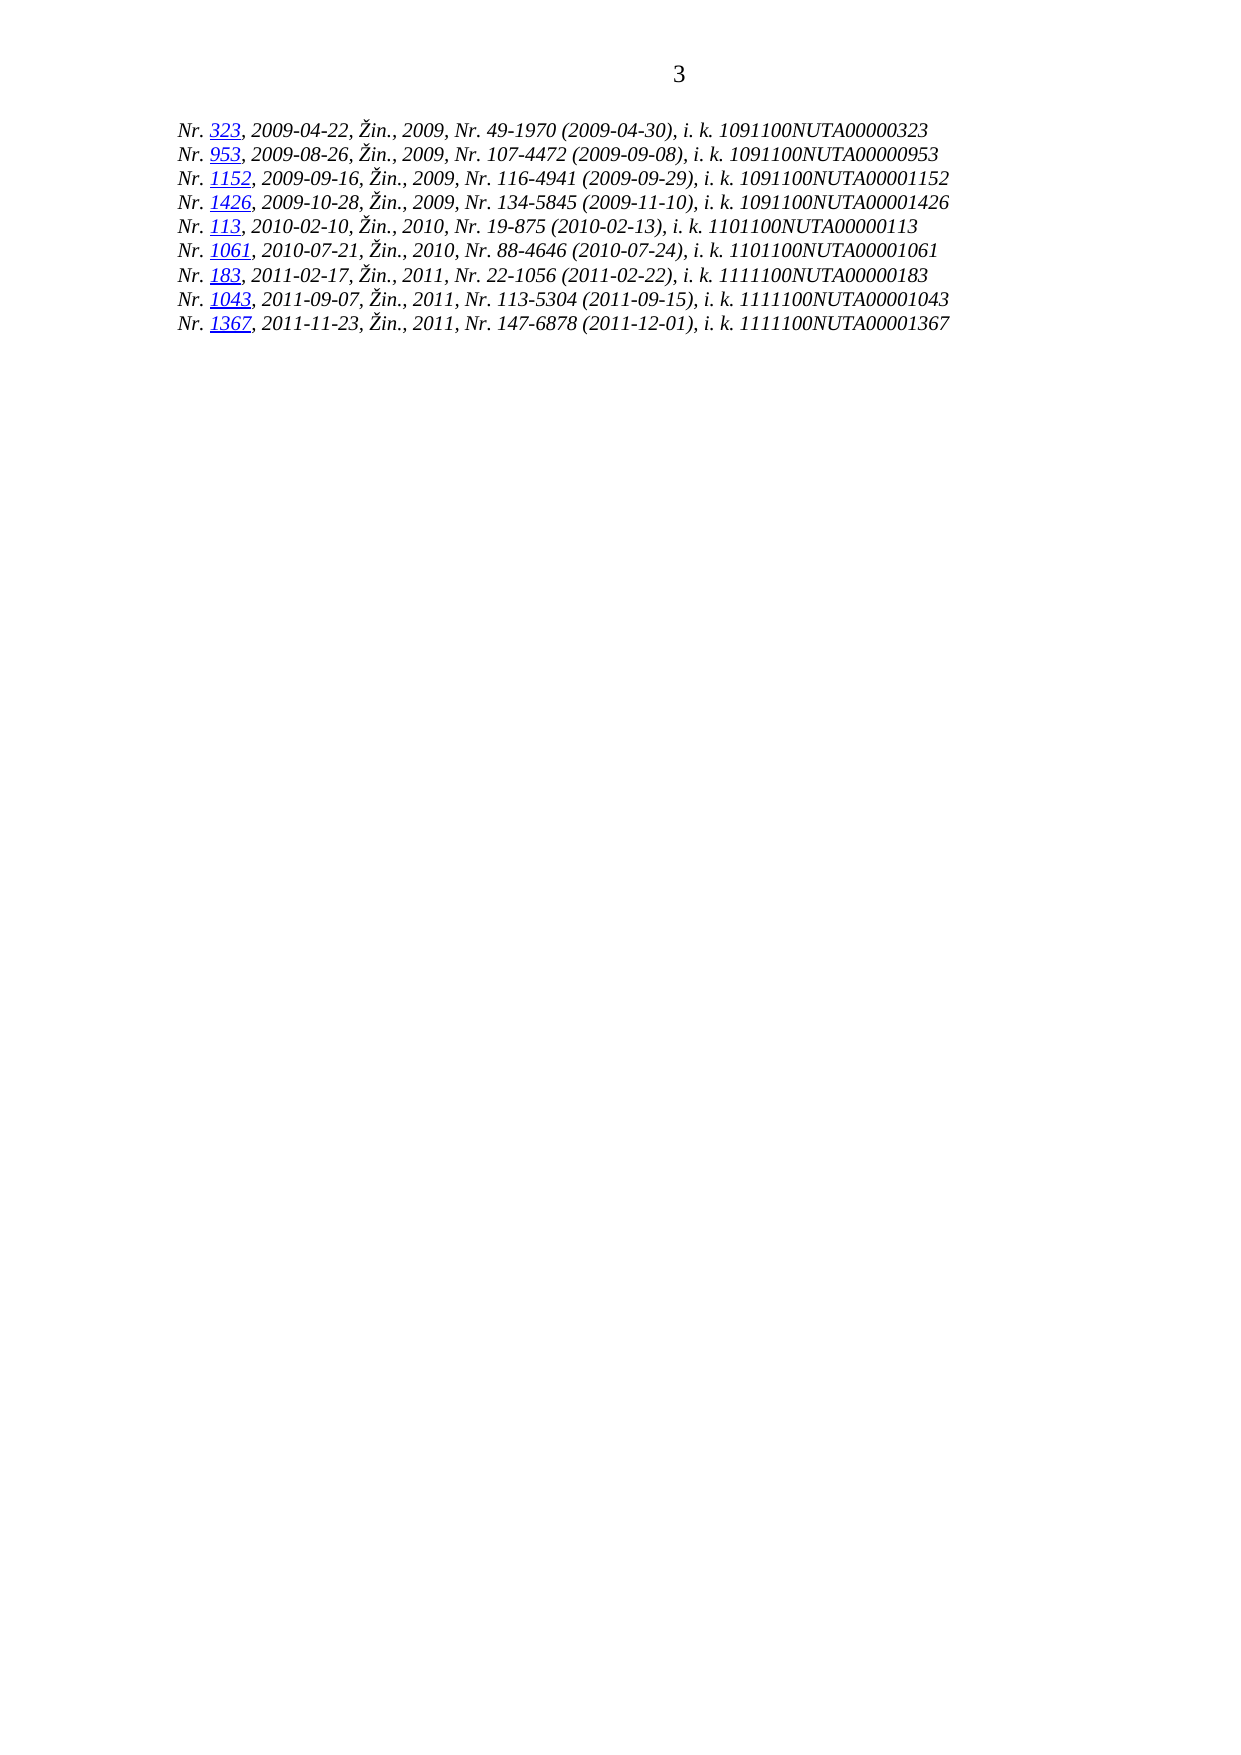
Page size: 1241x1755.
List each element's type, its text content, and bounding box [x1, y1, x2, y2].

text Nr. 1426, 2009-10-28, Žin., 2009, Nr. 134-5845 (2009-11-10), i. k. 1091100NUTA00001426 [177, 190, 1181, 214]
text Nr. 113, 2010-02-10, Žin., 2010, Nr. 19-875 (2010-02-13), i. k. 1101100NUTA00000113 [177, 214, 1181, 238]
text Nr. 1152, 2009-09-16, Žin., 2009, Nr. 116-4941 (2009-09-29), i. k. 1091100NUTA00001152 [177, 166, 1181, 190]
text Nr. 953, 2009-08-26, Žin., 2009, Nr. 107-4472 (2009-09-08), i. k. 1091100NUTA00000953 [177, 142, 1181, 166]
text Nr. 183, 2011-02-17, Žin., 2011, Nr. 22-1056 (2011-02-22), i. k. 1111100NUTA00000183 [177, 262, 1181, 287]
text Nr. 323, 2009-04-22, Žin., 2009, Nr. 49-1970 (2009-04-30), i. k. 1091100NUTA00000323 [177, 118, 1181, 142]
text Nr. 1043, 2011-09-07, Žin., 2011, Nr. 113-5304 (2011-09-15), i. k. 1111100NUTA00001043 [177, 287, 1181, 311]
text Nr. 1061, 2010-07-21, Žin., 2010, Nr. 88-4646 (2010-07-24), i. k. 1101100NUTA00001061 [177, 238, 1181, 262]
text Nr. 1367, 2011-11-23, Žin., 2011, Nr. 147-6878 (2011-12-01), i. k. 1111100NUTA00001367 [177, 311, 1181, 335]
